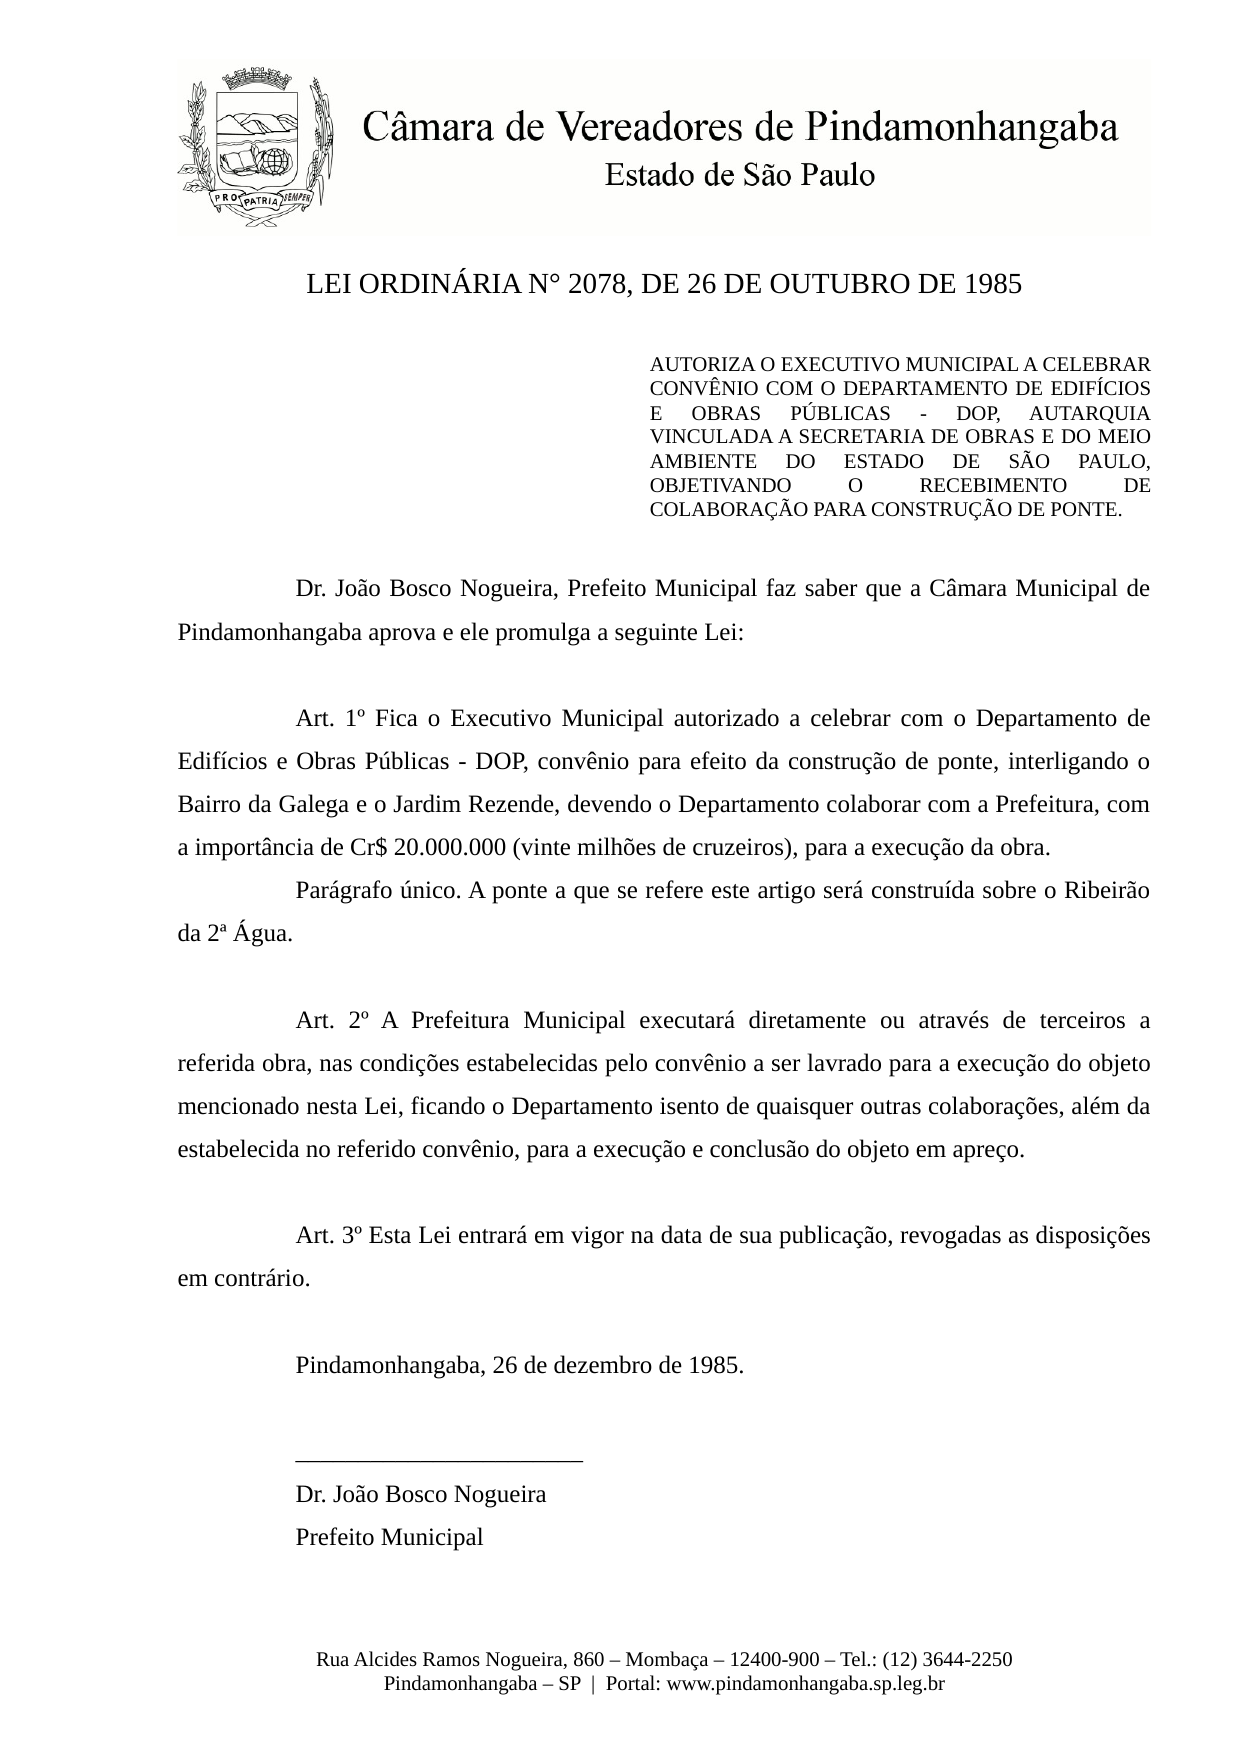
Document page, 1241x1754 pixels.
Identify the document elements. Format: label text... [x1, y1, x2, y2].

text Parágrafo único. A ponte a que se refere este artigo será construída sobre o Ribeirão da 2ª Água. [177, 875, 1152, 947]
text Art. 3º Esta Lei entrará em vigor na data de sua publicação, revogadas as disposições em contrário. [177, 1220, 1152, 1292]
text Dr. João Bosco Nogueira, Prefeito Municipal faz saber que a Câmara Municipal de Pindamonhangaba aprova e ele promulga a seguinte Lei: [177, 573, 1152, 645]
text Art. 1º Fica o Executivo Municipal autorizado a celebrar com o Departamento de Edifícios e Obras Públicas - DOP, convênio para efeito da construção de ponte, interligando o Bairro da Galega e o Jardim Rezende, devendo o Departamento colaborar com a Prefeitura, com a importância de Cr$ 20.000.000 (vinte milhões de cruzeiros), para a execução da obra. [177, 703, 1152, 861]
text AUTORIZA O EXECUTIVO MUNICIPAL A CELEBRAR CONVÊNIO COM O DEPARTAMENTO DE EDIFÍCIOS E OBRAS PÚBLICAS - DOP, AUTARQUIA VINCULADA A SECRETARIA DE OBRAS E DO MEIO AMBIENTE DO ESTADO DE SÃO PAULO, OBJETIVANDO O RECEBIMENTO DE COLABORAÇÃO PARA CONSTRUÇÃO DE PONTE. [649, 352, 1152, 521]
picture [177, 59, 1152, 236]
text Pindamonhangaba, 26 de dezembro de 1985. [177, 1350, 1152, 1378]
text LEI ORDINÁRIA N° 2078, de 26 de outubro de 1985 [177, 266, 1152, 299]
text Prefeito Municipal [177, 1522, 1152, 1551]
text Art. 2º A Prefeitura Municipal executará diretamente ou através de terceiros a referida obra, nas condições estabelecidas pelo convênio a ser lavrado para a execução do objeto mencionado nesta Lei, ficando o Departamento isento de quaisquer outras colaborações, além da estabelecida no referido convênio, para a execução e conclusão do objeto em apreço. [177, 1005, 1152, 1163]
text _______________________ [177, 1436, 1152, 1465]
text Dr. João Bosco Nogueira [177, 1479, 1152, 1508]
